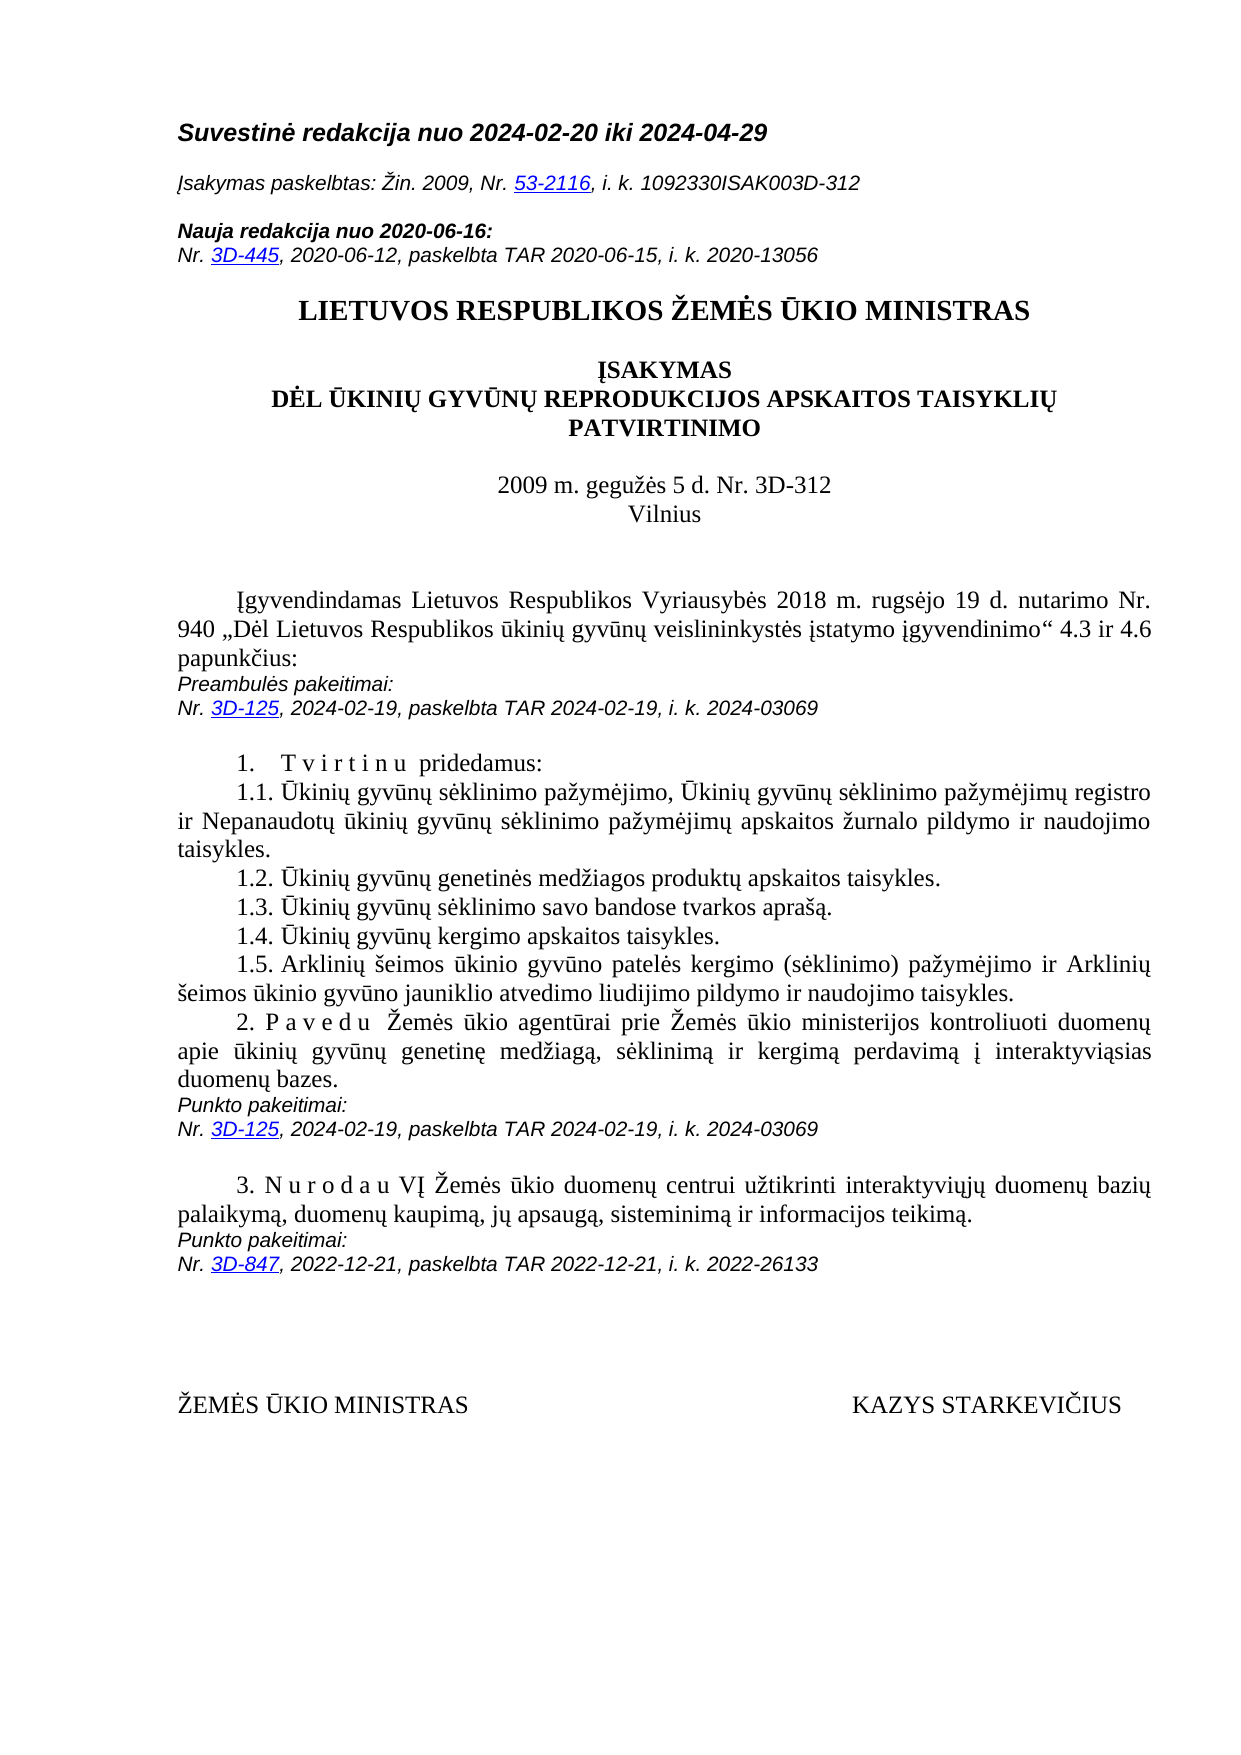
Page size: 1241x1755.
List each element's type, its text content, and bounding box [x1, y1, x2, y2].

text 1.2. Ūkinių gyvūnų genetinės medžiagos produktų apskaitos taisykles. [177, 863, 1152, 892]
text Nr. 3D-445, 2020-06-12, paskelbta TAR 2020-06-15, i. k. 2020-13056 [177, 243, 1152, 267]
text 1.3. Ūkinių gyvūnų sėklinimo savo bandose tvarkos aprašą. [177, 892, 1152, 921]
text Punkto pakeitimai: [177, 1227, 1152, 1251]
text ŽEMĖS ŪKIO MINISTRAS KAZYS STARKEVIČIUS [177, 1390, 1152, 1419]
text Suvestinė redakcija nuo 2024-02-20 iki 2024-04-29 [177, 118, 1152, 147]
text DĖL ŪKINIŲ GYVŪNŲ REPRODUKCIJOS APSKAITOS TAISYKLIŲ PATVIRTINIMO [177, 384, 1152, 442]
text 1.5. Arklinių šeimos ūkinio gyvūno patelės kergimo (sėklinimo) pažymėjimo ir Arklinių šeimos ūkinio gyvūno jauniklio atvedimo liudijimo pildymo ir naudojimo taisykles. [177, 949, 1152, 1007]
text 1.1. Ūkinių gyvūnų sėklinimo pažymėjimo, Ūkinių gyvūnų sėklinimo pažymėjimų registro ir Nepanaudotų ūkinių gyvūnų sėklinimo pažymėjimų apskaitos žurnalo pildymo ir naudojimo taisykles. [177, 777, 1152, 863]
text Įsakymas paskelbtas: Žin. 2009, Nr. 53-2116, i. k. 1092330ISAK003D-312 [177, 171, 1152, 195]
text Nauja redakcija nuo 2020-06-16: [177, 219, 1152, 243]
text LIETUVOS RESPUBLIKOS ŽEMĖS ŪKIO MINISTRAS [177, 293, 1152, 327]
text 3. Nurodau VĮ Žemės ūkio duomenų centrui užtikrinti interaktyviųjų duomenų bazių palaikymą, duomenų kaupimą, jų apsaugą, sisteminimą ir informacijos teikimą. [177, 1170, 1152, 1227]
text Punkto pakeitimai: [177, 1093, 1152, 1117]
text 1.4. Ūkinių gyvūnų kergimo apskaitos taisykles. [177, 921, 1152, 949]
text Įgyvendindamas Lietuvos Respublikos Vyriausybės 2018 m. rugsėjo 19 d. nutarimo Nr. 940 „Dėl Lietuvos Respublikos ūkinių gyvūnų veislininkystės įstatymo įgyvendinimo“ 4.3 ir 4.6 papunkčius: [177, 585, 1152, 672]
text Preambulės pakeitimai: [177, 672, 1152, 696]
text Nr. 3D-125, 2024-02-19, paskelbta TAR 2024-02-19, i. k. 2024-03069 [177, 1117, 1152, 1141]
text Nr. 3D-125, 2024-02-19, paskelbta TAR 2024-02-19, i. k. 2024-03069 [177, 696, 1152, 719]
text 2. Pavedu Žemės ūkio agentūrai prie Žemės ūkio ministerijos kontroliuoti duomenų apie ūkinių gyvūnų genetinę medžiagą, sėklinimą ir kergimą perdavimą į interaktyviąsias duomenų bazes. [177, 1007, 1152, 1093]
text 1. Tvirtinu pridedamus: [177, 748, 1152, 777]
text 2009 m. gegužės 5 d. Nr. 3D-312 [177, 470, 1152, 499]
text Nr. 3D-847, 2022-12-21, paskelbta TAR 2022-12-21, i. k. 2022-26133 [177, 1251, 1152, 1275]
text ĮSAKYMAS [177, 355, 1152, 384]
text Vilnius [177, 499, 1152, 528]
